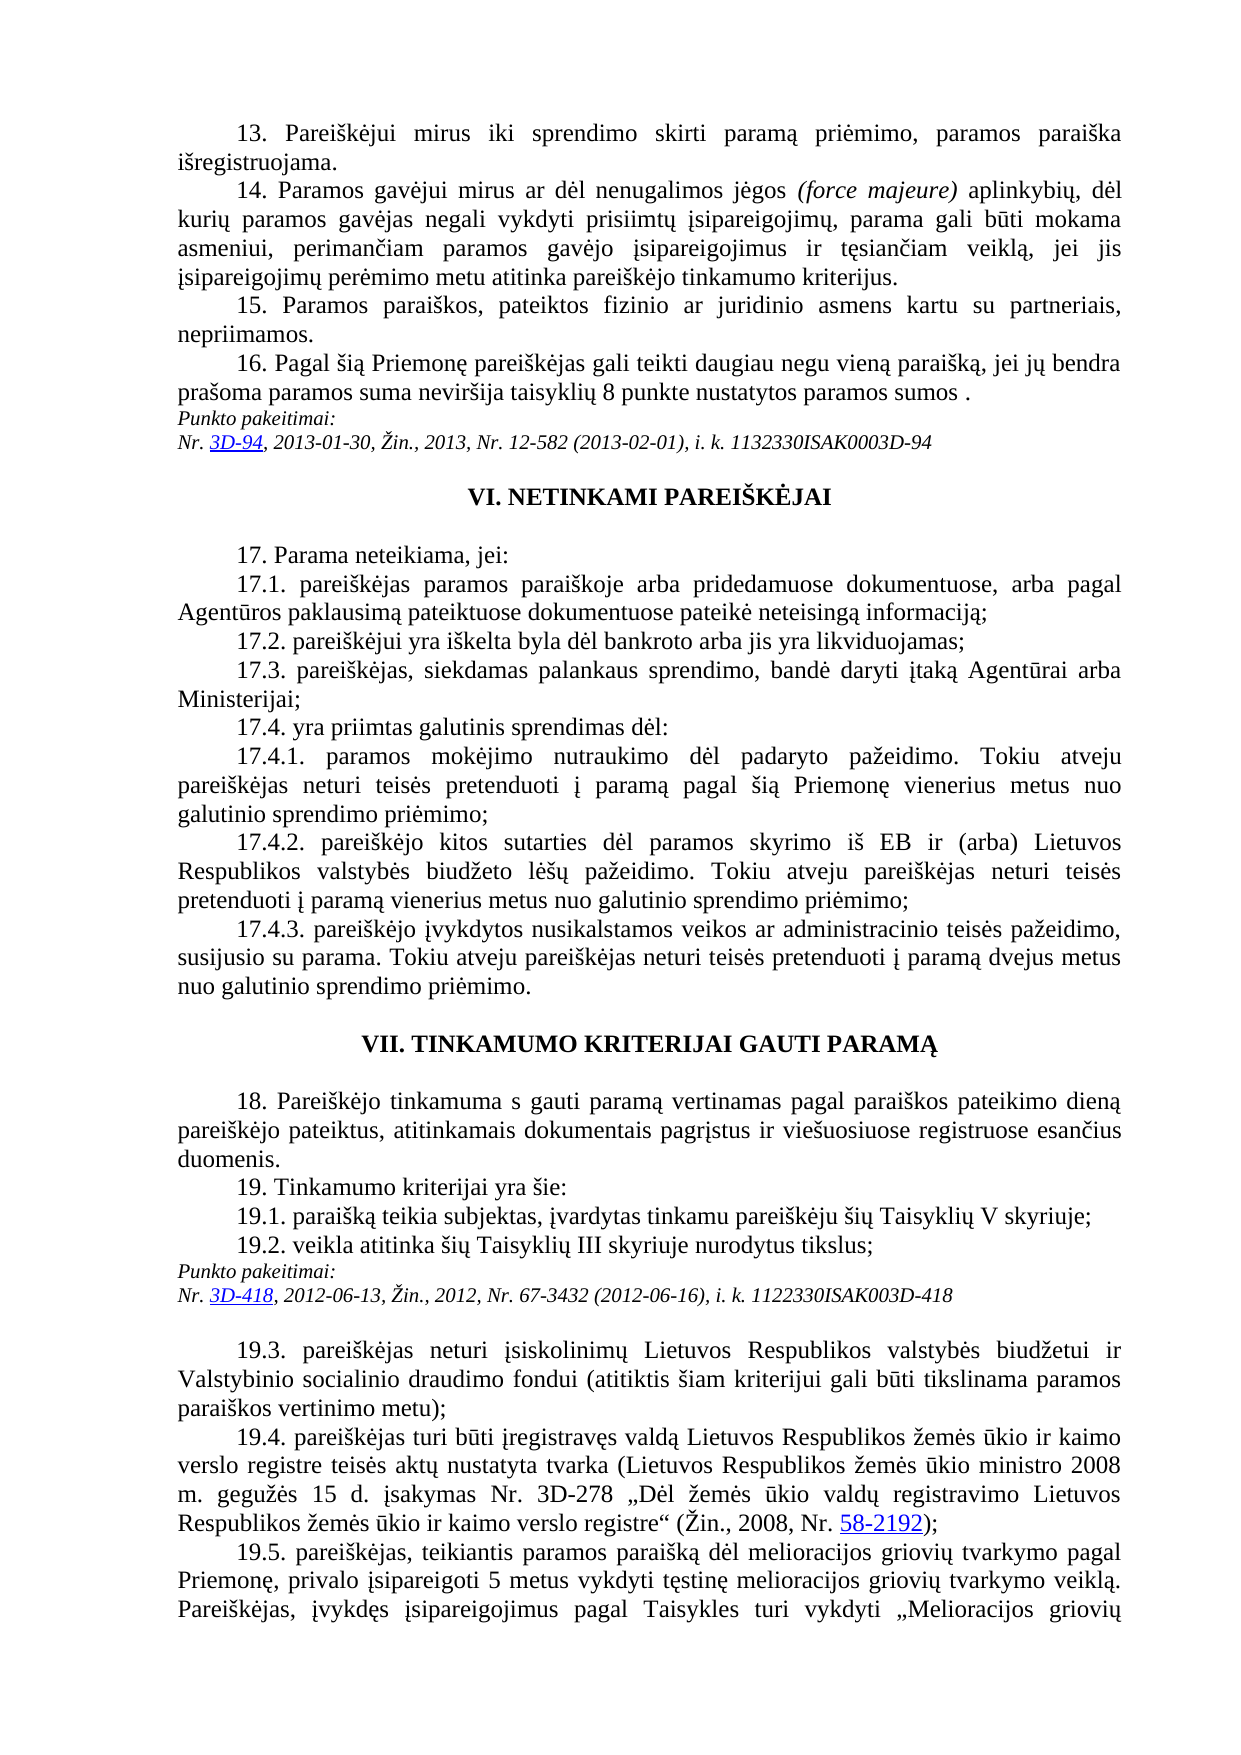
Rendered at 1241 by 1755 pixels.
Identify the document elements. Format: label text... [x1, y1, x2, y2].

text 19. Tinkamumo kriterijai yra šie: [177, 1172, 1122, 1201]
text 14. Paramos gavėjui mirus ar dėl nenugalimos jėgos (force majeure) aplinkybių, dėl kurių paramos gavėjas negali vykdyti prisiimtų įsipareigojimų, parama gali būti mokama asmeniui, perimančiam paramos gavėjo įsipareigojimus ir tęsiančiam veiklą, jei jis įsipareigojimų perėmimo metu atitinka pareiškėjo tinkamumo kriterijus. [177, 176, 1122, 291]
text 17.2. pareiškėjui yra iškelta byla dėl bankroto arba jis yra likviduojamas; [177, 626, 1122, 655]
text 17.3. pareiškėjas, siekdamas palankaus sprendimo, bandė daryti įtaką Agentūrai arba Ministerijai; [177, 655, 1122, 712]
text 17.4. yra priimtas galutinis sprendimas dėl: [177, 712, 1122, 741]
text 19.5. pareiškėjas, teikiantis paramos paraišką dėl melioracijos griovių tvarkymo pagal Priemonę, privalo įsipareigoti 5 metus vykdyti tęstinę melioracijos griovių tvarkymo veiklą. Pareiškėjas, įvykdęs įsipareigojimus pagal Taisykles turi vykdyti „Melioracijos griovių [177, 1537, 1122, 1623]
text VI. NETINKAMI PAREIŠKĖJAI [177, 482, 1122, 511]
text 19.1. paraišką teikia subjektas, įvardytas tinkamu pareiškėju šių Taisyklių V skyriuje; [177, 1201, 1122, 1230]
text 17.4.1. paramos mokėjimo nutraukimo dėl padaryto pažeidimo. Tokiu atveju pareiškėjas neturi teisės pretenduoti į paramą pagal šią Priemonę vienerius metus nuo galutinio sprendimo priėmimo; [177, 741, 1122, 827]
text 16. Pagal šią Priemonę pareiškėjas gali teikti daugiau negu vieną paraišką, jei jų bendra prašoma paramos suma neviršija taisyklių 8 punkte nustatytos paramos sumos . [177, 348, 1122, 406]
text 17.4.2. pareiškėjo kitos sutarties dėl paramos skyrimo iš EB ir (arba) Lietuvos Respublikos valstybės biudžeto lėšų pažeidimo. Tokiu atveju pareiškėjas neturi teisės pretenduoti į paramą vienerius metus nuo galutinio sprendimo priėmimo; [177, 827, 1122, 914]
text 13. Pareiškėjui mirus iki sprendimo skirti paramą priėmimo, paramos paraiška išregistruojama. [177, 118, 1122, 176]
text 19.4. pareiškėjas turi būti įregistravęs valdą Lietuvos Respublikos žemės ūkio ir kaimo verslo registre teisės aktų nustatyta tvarka (Lietuvos Respublikos žemės ūkio ministro 2008 m. gegužės 15 d. įsakymas Nr. 3D-278 „Dėl žemės ūkio valdų registravimo Lietuvos Respublikos žemės ūkio ir kaimo verslo registre“ (Žin., 2008, Nr. 58-2192); [177, 1422, 1122, 1537]
text Nr. 3D-94, 2013-01-30, Žin., 2013, Nr. 12-582 (2013-02-01), i. k. 1132330ISAK0003D-94 [177, 430, 1122, 454]
text 17.1. pareiškėjas paramos paraiškoje arba pridedamuose dokumentuose, arba pagal Agentūros paklausimą pateiktuose dokumentuose pateikė neteisingą informaciją; [177, 569, 1122, 626]
text 15. Paramos paraiškos, pateiktos fizinio ar juridinio asmens kartu su partneriais, nepriimamos. [177, 291, 1122, 348]
text 19.2. veikla atitinka šių Taisyklių III skyriuje nurodytus tikslus; [177, 1230, 1122, 1259]
text 19.3. pareiškėjas neturi įsiskolinimų Lietuvos Respublikos valstybės biudžetui ir Valstybinio socialinio draudimo fondui (atitiktis šiam kriterijui gali būti tikslinama paramos paraiškos vertinimo metu); [177, 1336, 1122, 1422]
text Nr. 3D-418, 2012-06-13, Žin., 2012, Nr. 67-3432 (2012-06-16), i. k. 1122330ISAK003D-418 [177, 1283, 1122, 1307]
text 17.4.3. pareiškėjo įvykdytos nusikalstamos veikos ar administracinio teisės pažeidimo, susijusio su parama. Tokiu atveju pareiškėjas neturi teisės pretenduoti į paramą dvejus metus nuo galutinio sprendimo priėmimo. [177, 914, 1122, 1000]
text 17. Parama neteikiama, jei: [177, 540, 1122, 569]
text 18. Pareiškėjo tinkamuma s gauti paramą vertinamas pagal paraiškos pateikimo dieną pareiškėjo pateiktus, atitinkamais dokumentais pagrįstus ir viešuosiuose registruose esančius duomenis. [177, 1086, 1122, 1172]
text Punkto pakeitimai: [177, 406, 1122, 430]
text Punkto pakeitimai: [177, 1259, 1122, 1283]
text VII. TINKAMUMO KRITERIJAI GAUTI PARAMĄ [177, 1029, 1122, 1057]
